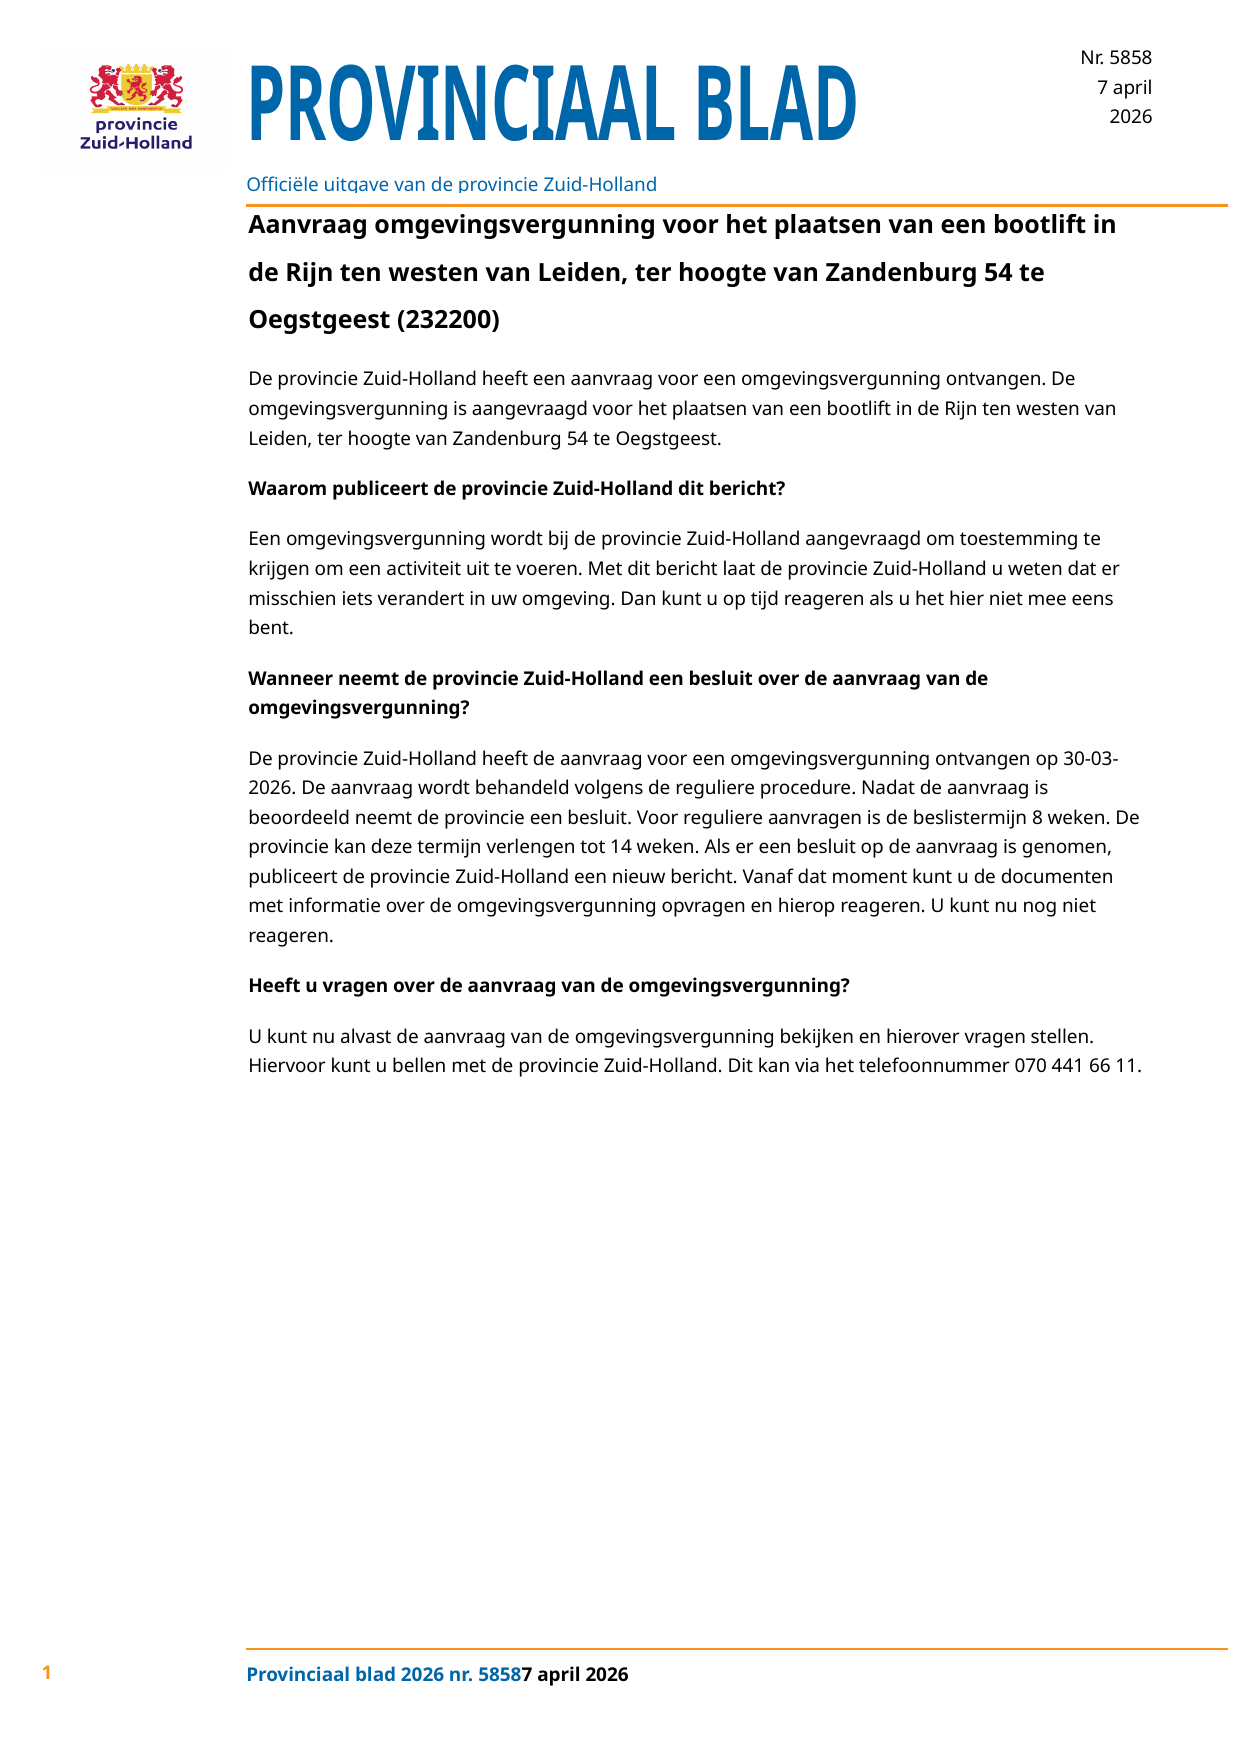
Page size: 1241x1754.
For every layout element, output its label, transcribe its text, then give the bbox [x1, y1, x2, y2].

text U kunt nu alvast de aanvraag van de omgevingsvergunning bekijken en hierover vragen stellen. Hiervoor kunt u bellen met de provincie Zuid-Holland. Dit kan via het telefoonnummer 070 441 66 11. [248, 1023, 1152, 1078]
text Een omgevingsvergunning wordt bij de provincie Zuid-Holland aangevraagd om toestemming te krijgen om een activiteit uit te voeren. Met dit bericht laat de provincie Zuid-Holland u weten dat er misschien iets verandert in uw omgeving. Dan kunt u op tijd reageren als u het hier niet mee eens bent. [248, 526, 1152, 640]
text De provincie Zuid-Holland heeft de aanvraag voor een omgevingsvergunning ontvangen op 30-03-2026. De aanvraag wordt behandeld volgens de reguliere procedure. Nadat de aanvraag is beoordeeld neemt de provincie een besluit. Voor reguliere aanvragen is de beslistermijn 8 weken. De provincie kan deze termijn verlengen tot 14 weken. Als er een besluit op de aanvraag is genomen, publiceert de provincie Zuid-Holland een nieuw bericht. Vanaf dat moment kunt u de documenten met informatie over de omgevingsvergunning opvragen en hierop reageren. U kunt nu nog niet reageren. [248, 745, 1152, 948]
text Wanneer neemt de provincie Zuid-Holland een besluit over de aanvraag van de omgevingsvergunning? [248, 665, 1152, 720]
text Waarom publiceert de provincie Zuid-Holland dit bericht? [248, 475, 1152, 501]
text De provincie Zuid-Holland heeft een aanvraag voor een omgevingsvergunning ontvangen. De omgevingsvergunning is aangevraagd voor het plaatsen van een bootlift in de Rijn ten westen van Leiden, ter hoogte van Zandenburg 54 te Oegstgeest. [248, 366, 1152, 450]
picture [41, 47, 231, 172]
text Heeft u vragen over de aanvraag van de omgevingsvergunning? [248, 973, 1152, 998]
text Aanvraag omgevingsvergunning voor het plaatsen van een bootlift in de Rijn ten westen van Leiden, ter hoogte van Zandenburg 54 te Oegstgeest (232200) [248, 207, 1152, 336]
